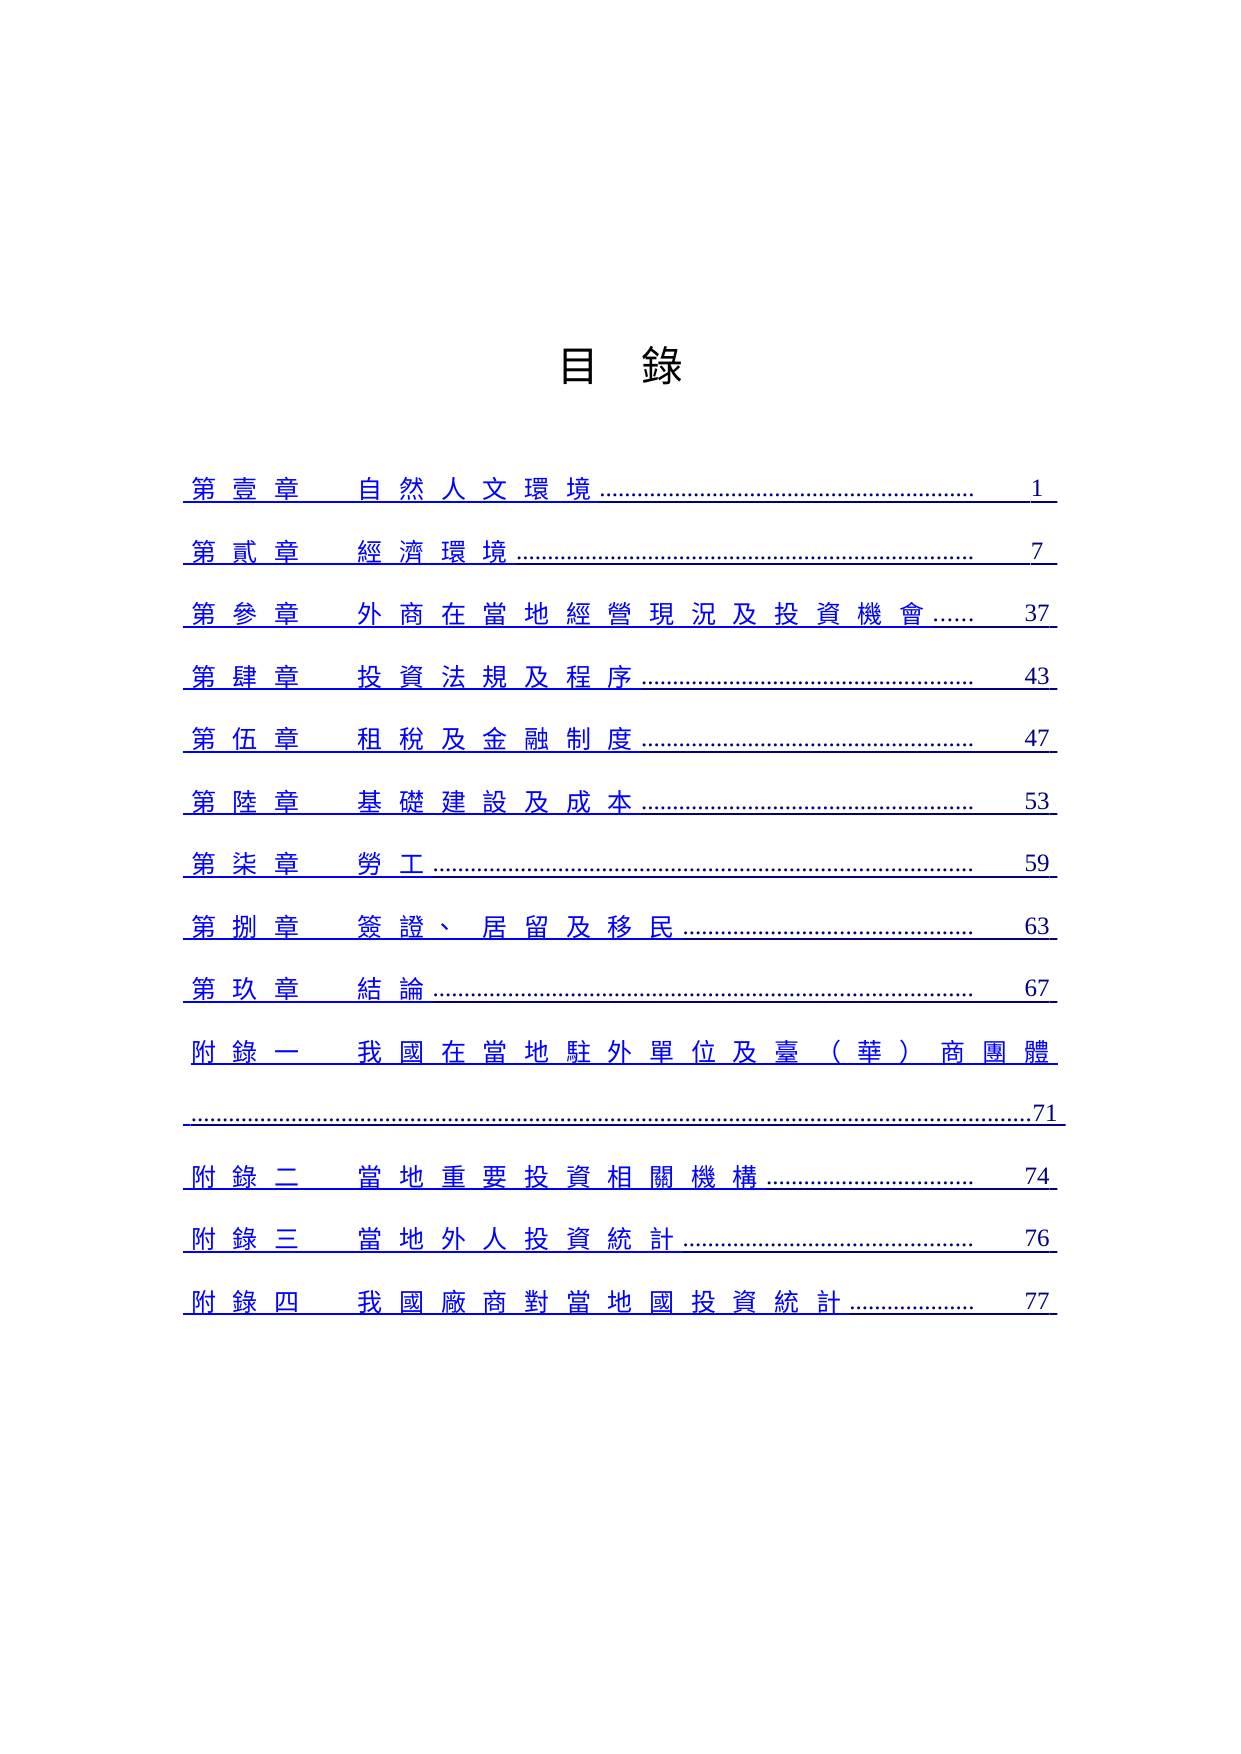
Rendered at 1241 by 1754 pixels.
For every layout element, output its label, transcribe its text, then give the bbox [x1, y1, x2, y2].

text [183, 1190, 1058, 1196]
text [183, 940, 1058, 946]
text 附錄一 我國在當地駐外單位及臺（華）商團體 71 [183, 1009, 1058, 1124]
text 第壹章 自然人文環境 1 [183, 446, 1058, 501]
text 第捌章 簽證、居留及移民 63 [183, 884, 1058, 938]
text 第參章 外商在當地經營現況及投資機會 37 [183, 571, 1058, 626]
text 第玖章 結論 67 [183, 946, 1058, 1001]
text [183, 690, 1058, 696]
text [183, 628, 1058, 634]
text 第伍章 租稅及金融制度 47 [183, 696, 1058, 751]
text [183, 815, 1058, 821]
text [183, 503, 1058, 509]
text [183, 878, 1058, 884]
text [183, 1003, 1058, 1009]
text 附錄三 當地外人投資統計 76 [183, 1196, 1058, 1251]
text [183, 1315, 1058, 1321]
text 目 錄 [183, 321, 1058, 384]
text 第陸章 基礎建設及成本 53 [183, 759, 1058, 813]
text [183, 753, 1058, 759]
text [183, 1253, 1058, 1259]
text 附錄四 我國廠商對當地國投資統計 77 [183, 1259, 1058, 1313]
text 第貳章 經濟環境 7 [183, 509, 1058, 563]
text 第肆章 投資法規及程序 43 [183, 634, 1058, 688]
text 第柒章 勞工 59 [183, 821, 1058, 876]
text [183, 1126, 1058, 1134]
text 附錄二 當地重要投資相關機構 74 [183, 1134, 1058, 1188]
text [183, 565, 1058, 571]
